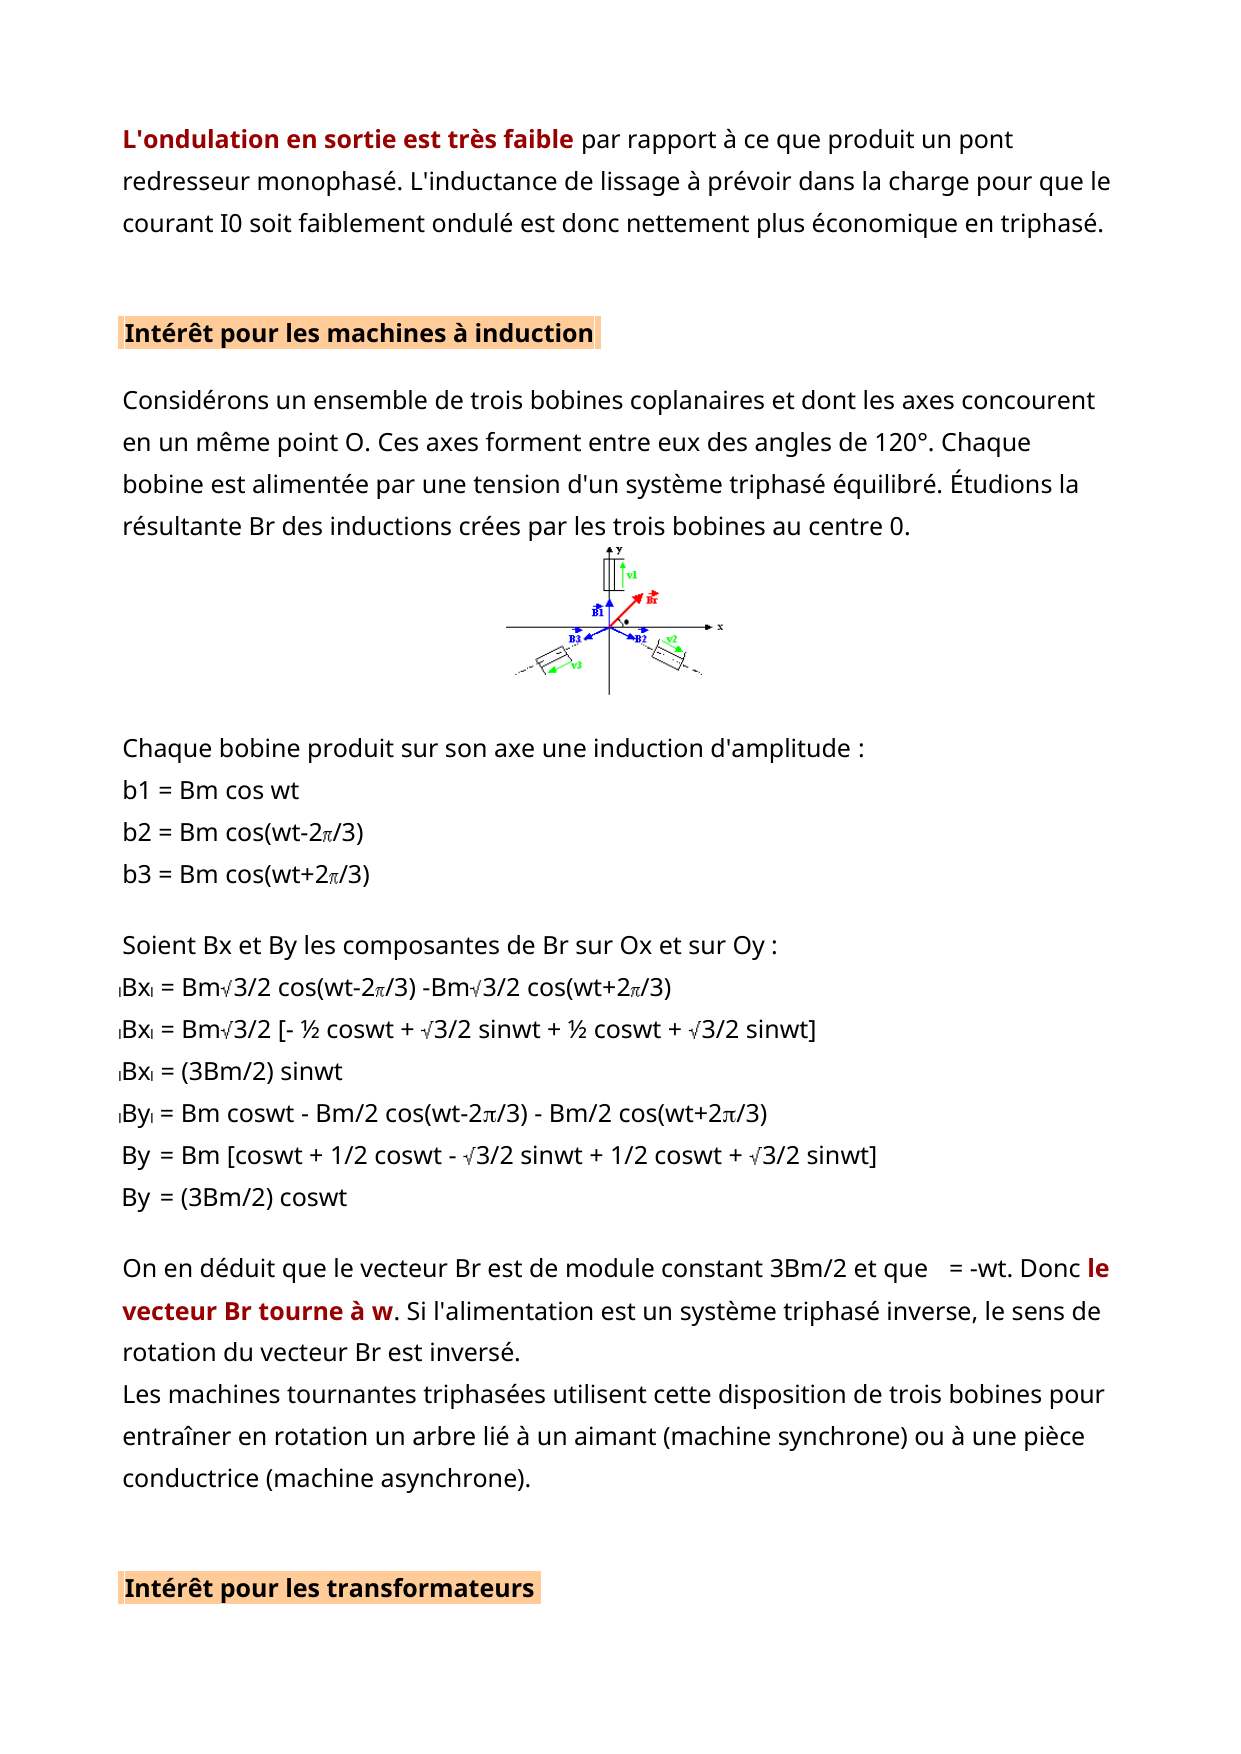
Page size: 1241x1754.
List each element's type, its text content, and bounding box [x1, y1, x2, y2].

picture [470, 980, 483, 997]
picture [630, 987, 641, 997]
picture [749, 1147, 762, 1165]
picture [118, 987, 122, 997]
picture [375, 987, 385, 997]
picture [118, 1113, 122, 1123]
picture [220, 980, 234, 997]
picture [150, 987, 154, 997]
picture [505, 547, 725, 697]
text Considérons un ensemble de trois bobines coplanaires et dont les axes concourent en un même point O. Ces axes forment entre eux des angles de 120°. Chaque bobine est alimentée par une tension d'un système triphasé équilibré. Étudions la résultante Br des inductions crées par les trois bobines au centre 0. [119, 380, 1106, 420]
text L'ondulation en sortie est très faible par rapport à ce que produit un pont [119, 119, 1023, 159]
picture [688, 1021, 702, 1039]
picture [118, 1071, 122, 1081]
text Intérêt pour les machines à induction [118, 273, 1122, 349]
text Considérons un ensemble de trois bobines coplanaires et dont les axes concourent en un même point O. Ces axes forment entre eux des angles de 120°. Chaque bobine est alimentée par une tension d'un système triphasé équilibré. Étudions la résultante Br des inductions crées par les trois bobines au centre 0. [915, 379, 1122, 547]
text Chaque bobine produit sur son axe une induction d'amplitude : b1 = Bm cos wt b2 = Bm cos(wt-2/3) b3 = Bm cos(wt+2/3) [119, 726, 1122, 894]
text Considérons un ensemble de trois bobines coplanaires et dont les axes concourent en un même point O. Ces axes forment entre eux des angles de 120°. Chaque bobine est alimentée par une tension d'un système triphasé équilibré. Étudions la résultante Br des inductions crées par les trois bobines au centre 0. [119, 506, 914, 546]
picture [118, 1029, 122, 1039]
picture [322, 831, 333, 842]
text courant I0 soit faiblement ondulé est donc nettement plus économique en triphasé. [119, 203, 1108, 243]
picture [421, 1021, 434, 1039]
picture [463, 1147, 476, 1165]
picture [220, 1021, 234, 1039]
picture [329, 873, 339, 884]
text On en déduit que le vecteur Br est de module constant 3Bm/2 et que = -wt. Donc le vecteur Br tourne à w. Si l'alimentation est un système triphasé inverse, le sens de rotation du vecteur Br est inversé. Les machines tournantes triphasées utilisent cette disposition de trois bobines pour entraîner en rotation un arbre lié à un aimant (machine synchrone) ou à une pièce conductrice (machine asynchrone). [118, 1247, 1122, 1541]
text Soient Bx et By les composantes de Br sur Ox et sur Oy : Bx = Bm3/2 cos(wt-2/3) -Bm3/2 cos(wt+2/3) Bx = Bm3/2 [- ½ coswt + 3/2 sinwt + ½ coswt + 3/2 sinwt] Bx = (3Bm/2) sinwt By = Bm coswt - Bm/2 cos(wt-2p/3) - Bm/2 cos(wt+2p/3) By = Bm [coswt + 1/2 coswt - 3/2 sinwt + 1/2 coswt + 3/2 sinwt] By = (3Bm/2) coswt [118, 924, 1122, 1218]
picture [150, 1029, 154, 1039]
text Intérêt pour les transformateurs [118, 1571, 1122, 1604]
text Considérons un ensemble de trois bobines coplanaires et dont les axes concourent en un même point O. Ces axes forment entre eux des angles de 120°. Chaque bobine est alimentée par une tension d'un système triphasé équilibré. Étudions la résultante Br des inductions crées par les trois bobines au centre 0. [119, 464, 1089, 504]
text Considérons un ensemble de trois bobines coplanaires et dont les axes concourent en un même point O. Ces axes forment entre eux des angles de 120°. Chaque bobine est alimentée par une tension d'un système triphasé équilibré. Étudions la résultante Br des inductions crées par les trois bobines au centre 0. [119, 422, 1041, 462]
picture [150, 1071, 154, 1081]
picture [150, 1113, 154, 1123]
text redresseur monophasé. L'inductance de lissage à prévoir dans la charge pour que le [119, 161, 1121, 201]
